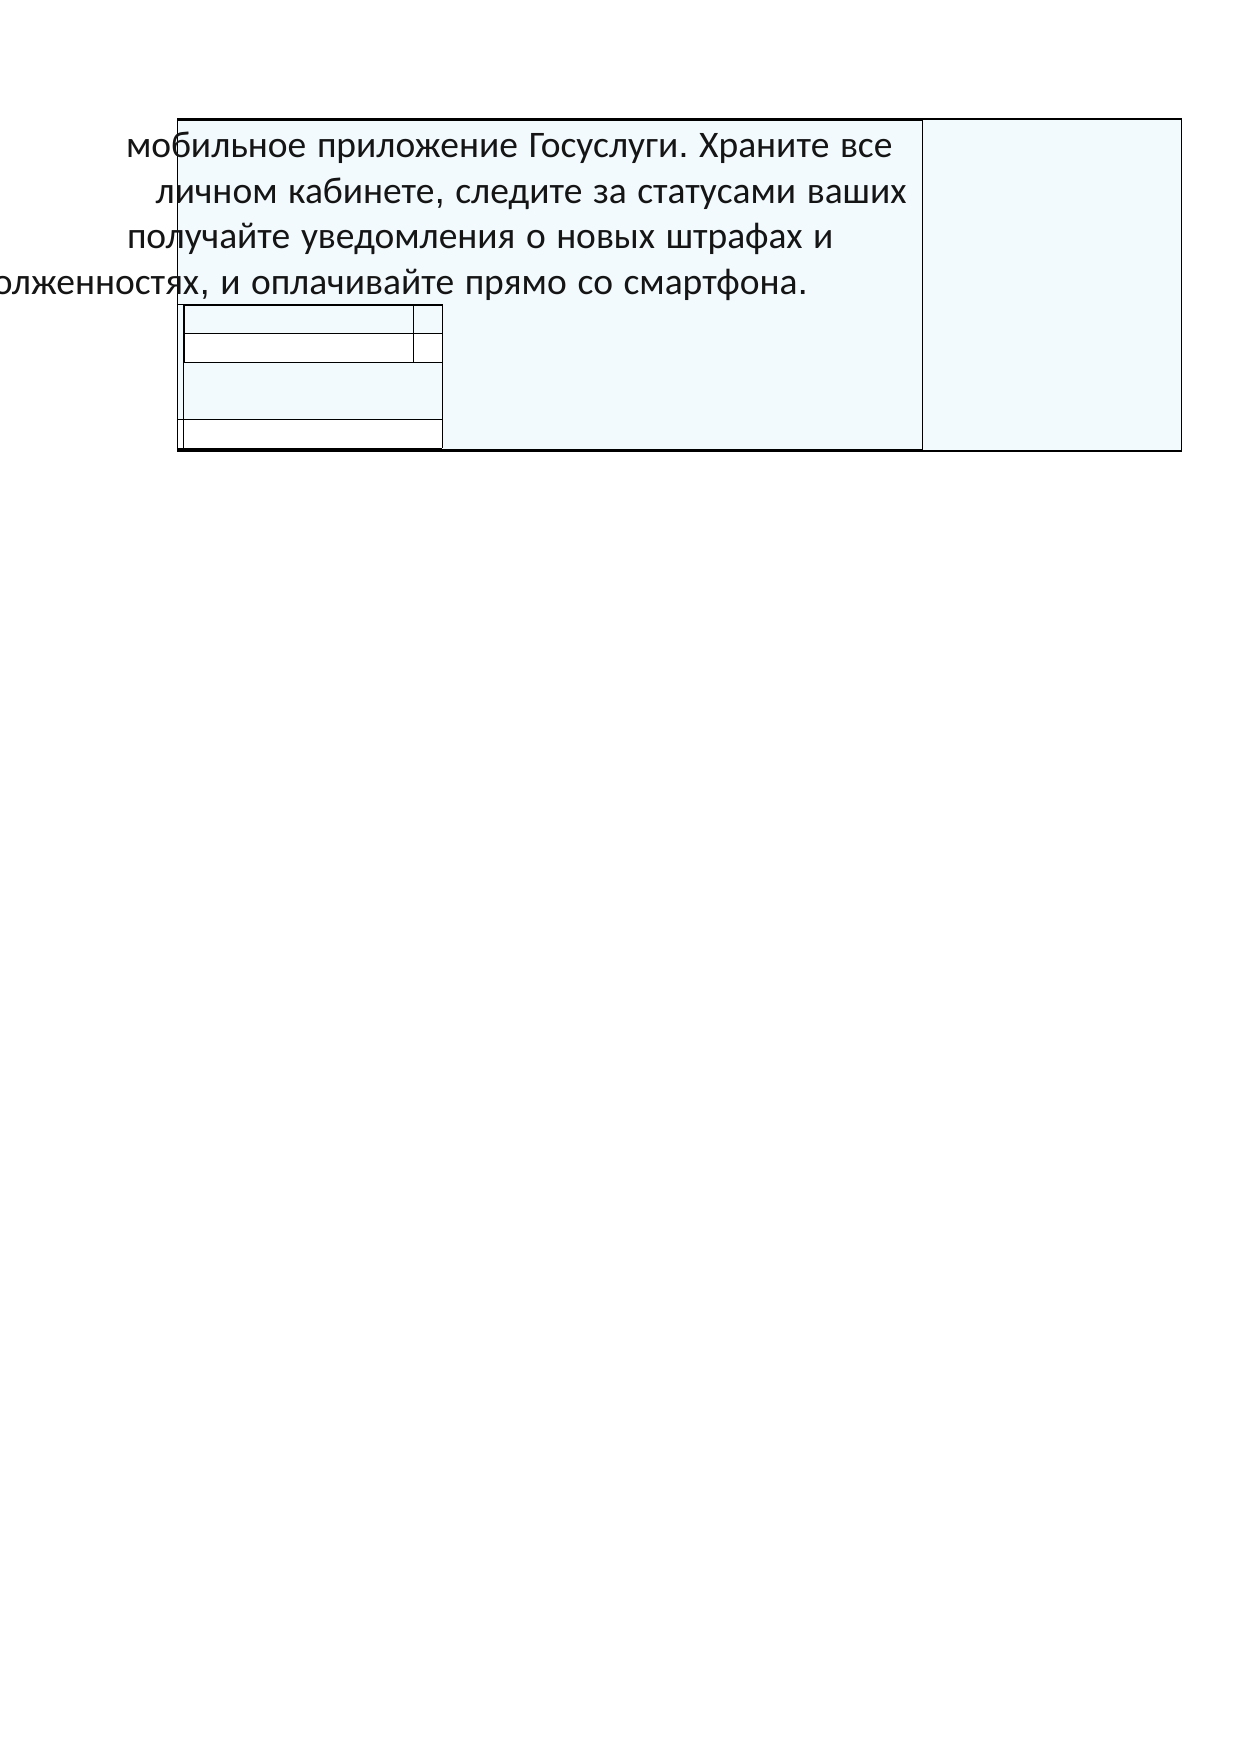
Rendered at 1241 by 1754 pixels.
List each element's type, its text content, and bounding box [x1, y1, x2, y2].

table_header Установите мобильное приложение Госуслуги. Храните все документы в личном кабинете, следите за статусами ваших заявлений, получайте уведомления о новых штрафах и задолженностях, и оплачивайте прямо со смартфона. [178, 121, 922, 448]
table_cell [184, 420, 442, 448]
table_header [414, 306, 442, 333]
table_cell [414, 334, 442, 362]
table_header [923, 120, 1181, 450]
table_header [184, 363, 442, 419]
table_header [185, 306, 413, 333]
table_cell [178, 420, 183, 448]
table_header [178, 305, 183, 419]
table_cell [185, 334, 413, 362]
